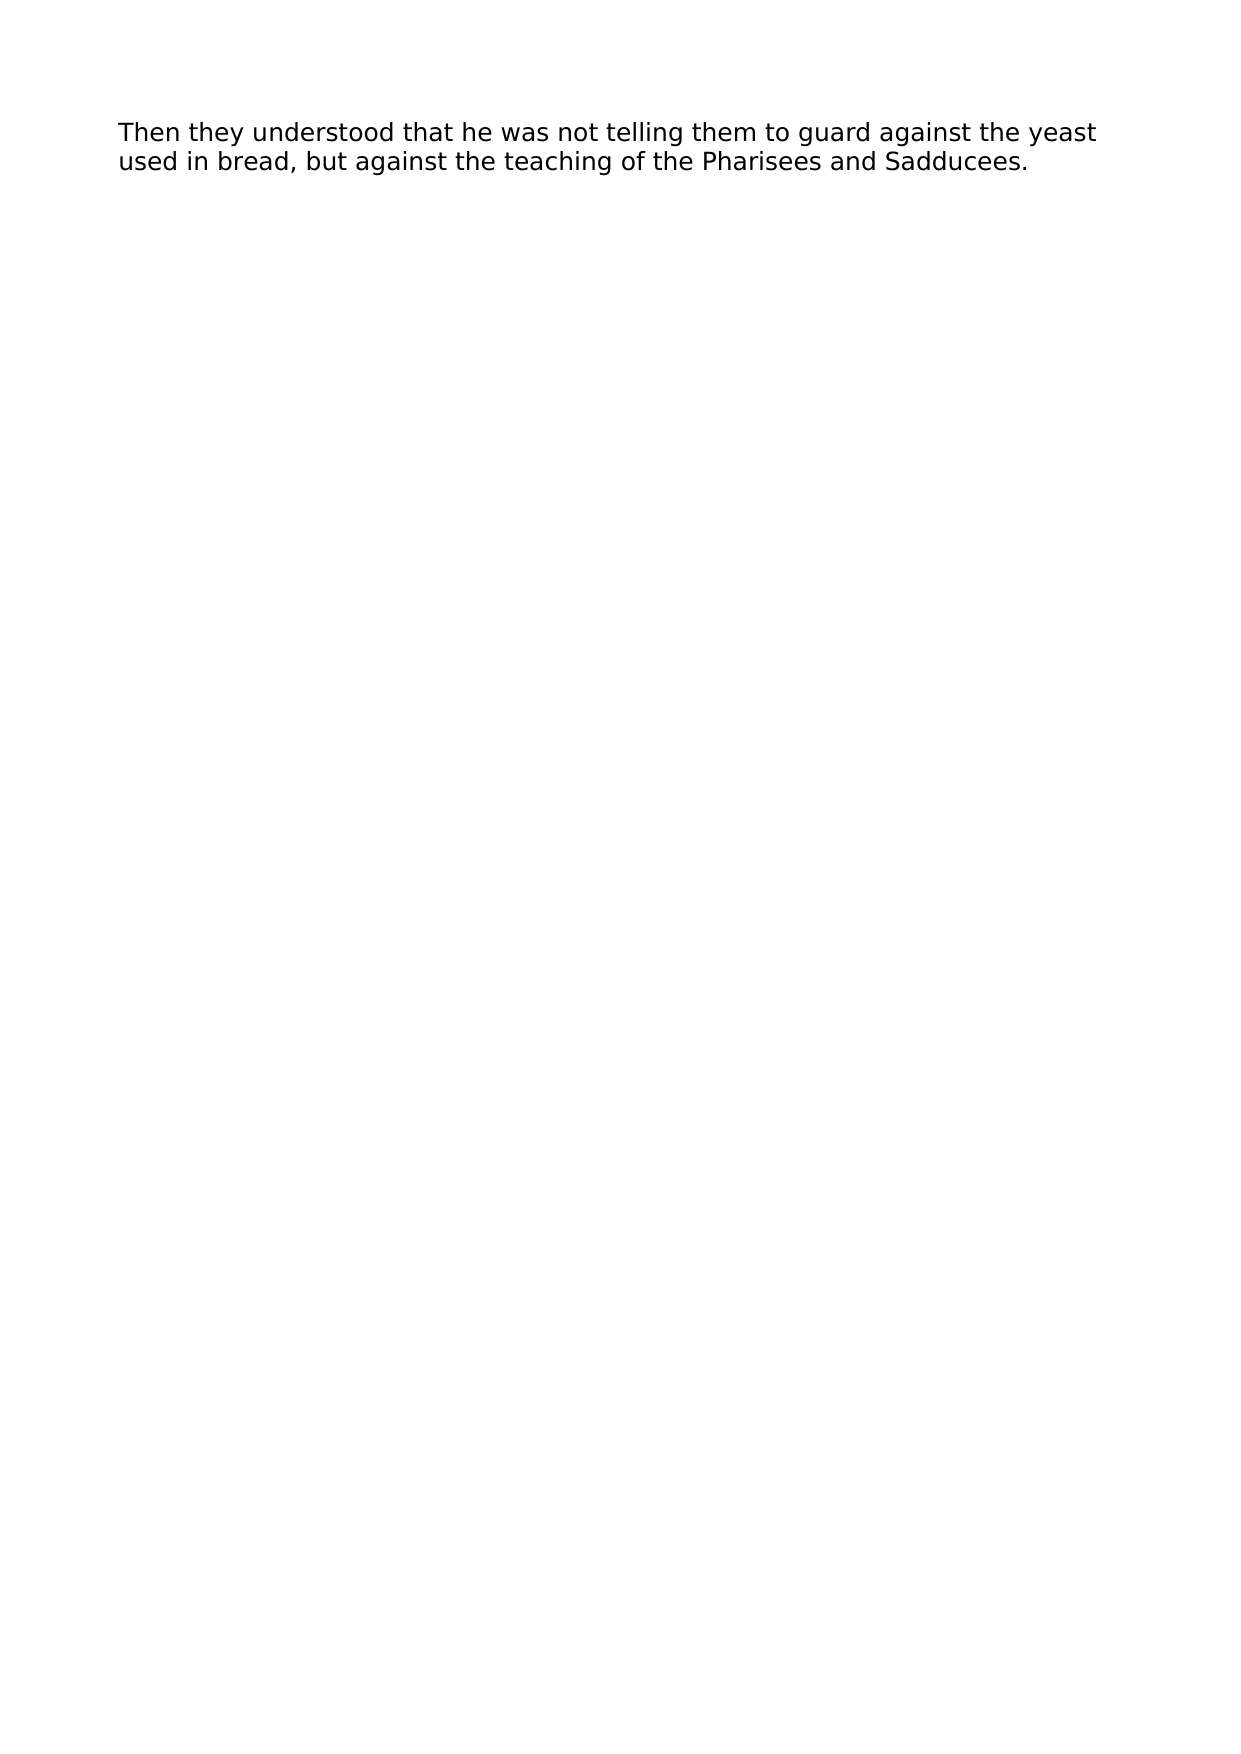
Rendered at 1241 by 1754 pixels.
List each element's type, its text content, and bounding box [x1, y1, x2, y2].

text Then they understood that he was not telling them to guard against the yeast used in bread, but against the teaching of the Pharisees and Sadducees. [118, 118, 1122, 176]
